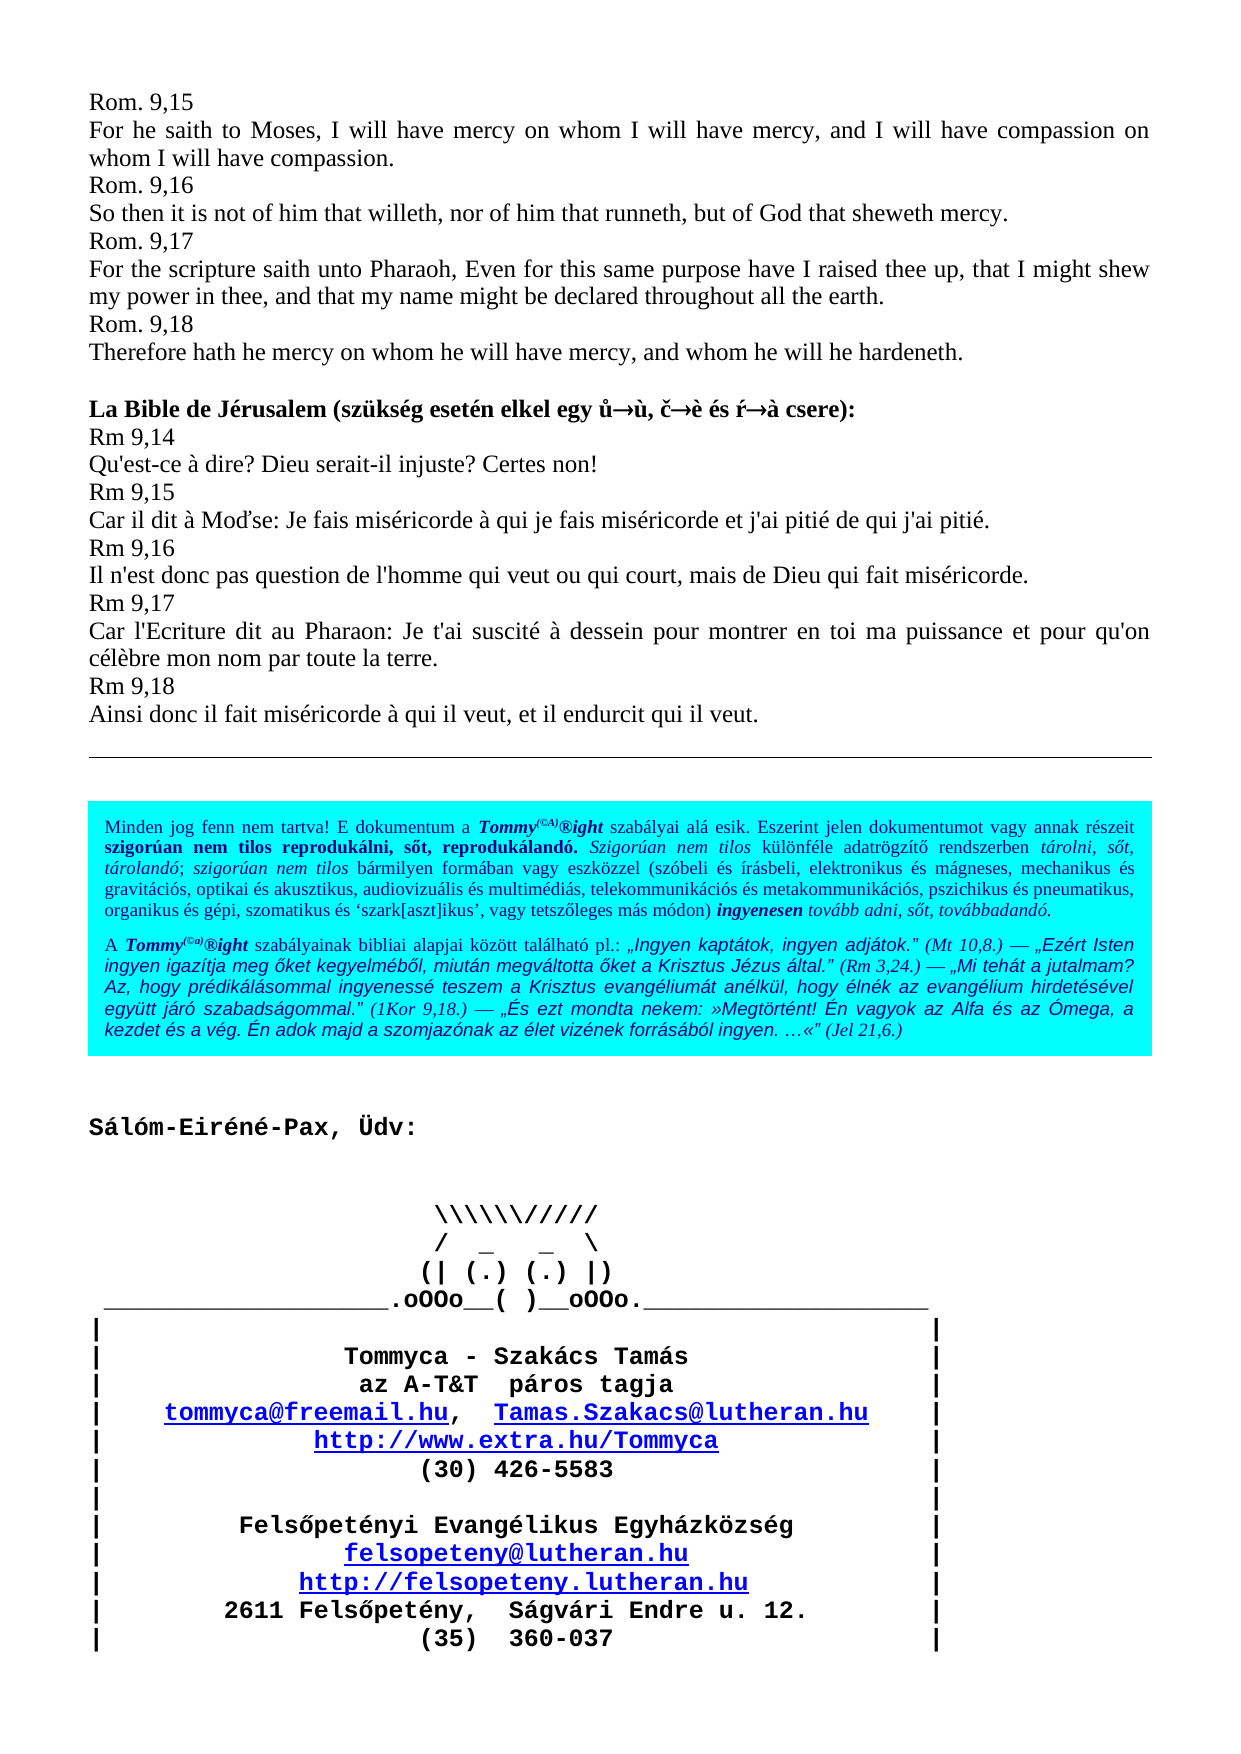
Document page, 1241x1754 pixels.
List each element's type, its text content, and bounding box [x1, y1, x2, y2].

text A Tommy(©a)®ight szabályainak bibliai alapjai között található pl.: „Ingyen kaptátok, ingyen adjátok.” (Mt 10,8.) ― „Ezért Isten ingyen igazítja meg őket kegyelméből, miután megváltotta őket a Krisztus Jézus által.” (Rm 3,24.) ― „Mi tehát a jutalmam? Az, hogy prédikálásommal ingyenessé teszem a Krisztus evangéliumát anélkül, hogy élnék az evangélium hirdetésével együtt járó szabadságommal.” (1Kor 9,18.) ― „És ezt mondta nekem: »Megtörtént! Én vagyok az Alfa és az Ómega, a kezdet és a vég. Én adok majd a szomjazónak az élet vizének forrásából ingyen. …«” (Jel 21,6.) [90, 919, 1151, 1055]
text Rom. 9,16 [88, 172, 1152, 199]
text Sálóm-Eiréné-Pax, Üdv: [88, 1115, 1152, 1143]
text Rm 9,18 [88, 672, 1152, 700]
text Car l'Ecriture dit au Pharaon: Je t'ai suscité à dessein pour montrer en toi ma puissance et pour qu'on célèbre mon nom par toute la terre. [88, 617, 1152, 672]
text Rom. 9,15 [88, 88, 1152, 116]
text Rm 9,14 [88, 423, 1152, 451]
text Qu'est-ce à dire? Dieu serait-il injuste? Certes non! [88, 451, 1152, 478]
text Rom. 9,18 [88, 310, 1152, 338]
text For the scripture saith unto Pharaoh, Even for this same purpose have I raised thee up, that I might shew my power in thee, and that my name might be declared throughout all the earth. [88, 255, 1152, 310]
text Rm 9,17 [88, 589, 1152, 617]
text So then it is not of him that willeth, nor of him that runneth, but of God that sheweth mercy. [88, 199, 1152, 227]
text La Bible de Jérusalem (szükség esetén elkel egy ůù, čè és ŕà csere): [88, 395, 1152, 423]
text Rm 9,15 [88, 478, 1152, 506]
text Rm 9,16 [88, 534, 1152, 561]
text Therefore hath he mercy on whom he will have mercy, and whom he will he hardeneth. [88, 338, 1152, 366]
text Ainsi donc il fait miséricorde à qui il veut, et il endurcit qui il veut. [88, 700, 1152, 728]
text Minden jog fenn nem tartva! E dokumentum a Tommy(©A)®ight szabályai alá esik. Eszerint jelen dokumentumot vagy annak részeit szigorúan nem tilos reprodukálni, sőt, reprodukálandó. Szigorúan nem tilos különféle adatrögzítő rendszerben tárolni, sőt, tárolandó; szigorúan nem tilos bármilyen formában vagy eszközzel (szóbeli és írásbeli, elektronikus és mágneses, mechanikus és gravitációs, optikai és akusztikus, audiovizuális és multimédiás, telekommunikációs és metakommunikációs, pszichikus és pneumatikus, organikus és gépi, szomatikus és ‘szark[aszt]ikus’, vagy tetszőleges más módon) ingyenesen tovább adni, sőt, továbbadandó. [90, 802, 1151, 919]
text Car il dit à Moďse: Je fais miséricorde à qui je fais miséricorde et j'ai pitié de qui j'ai pitié. [88, 506, 1152, 534]
text For he saith to Moses, I will have mercy on whom I will have mercy, and I will have compassion on whom I will have compassion. [88, 116, 1152, 172]
text \\\\\\///// / _ _ \ (| (.) (.) |) ___________________.oOOo__( )__oOOo.___________________ | | | Tommyca - Szakács Tamás | | az A-T&T páros tagja | | tommyca@freemail.hu, Tamas.Szakacs@lutheran.hu | | http://www.extra.hu/Tommyca | | (30) 426-5583 | | | | Felsőpetényi Evangélikus Egyházközség | | felsopeteny@lutheran.hu | | http://felsopeteny.lutheran.hu | | 2611 Felsőpetény, Ságvári Endre u. 12. | | (35) 360-037 | [88, 1202, 1152, 1654]
text Rom. 9,17 [88, 227, 1152, 255]
text Il n'est donc pas question de l'homme qui veut ou qui court, mais de Dieu qui fait miséricorde. [88, 561, 1152, 589]
